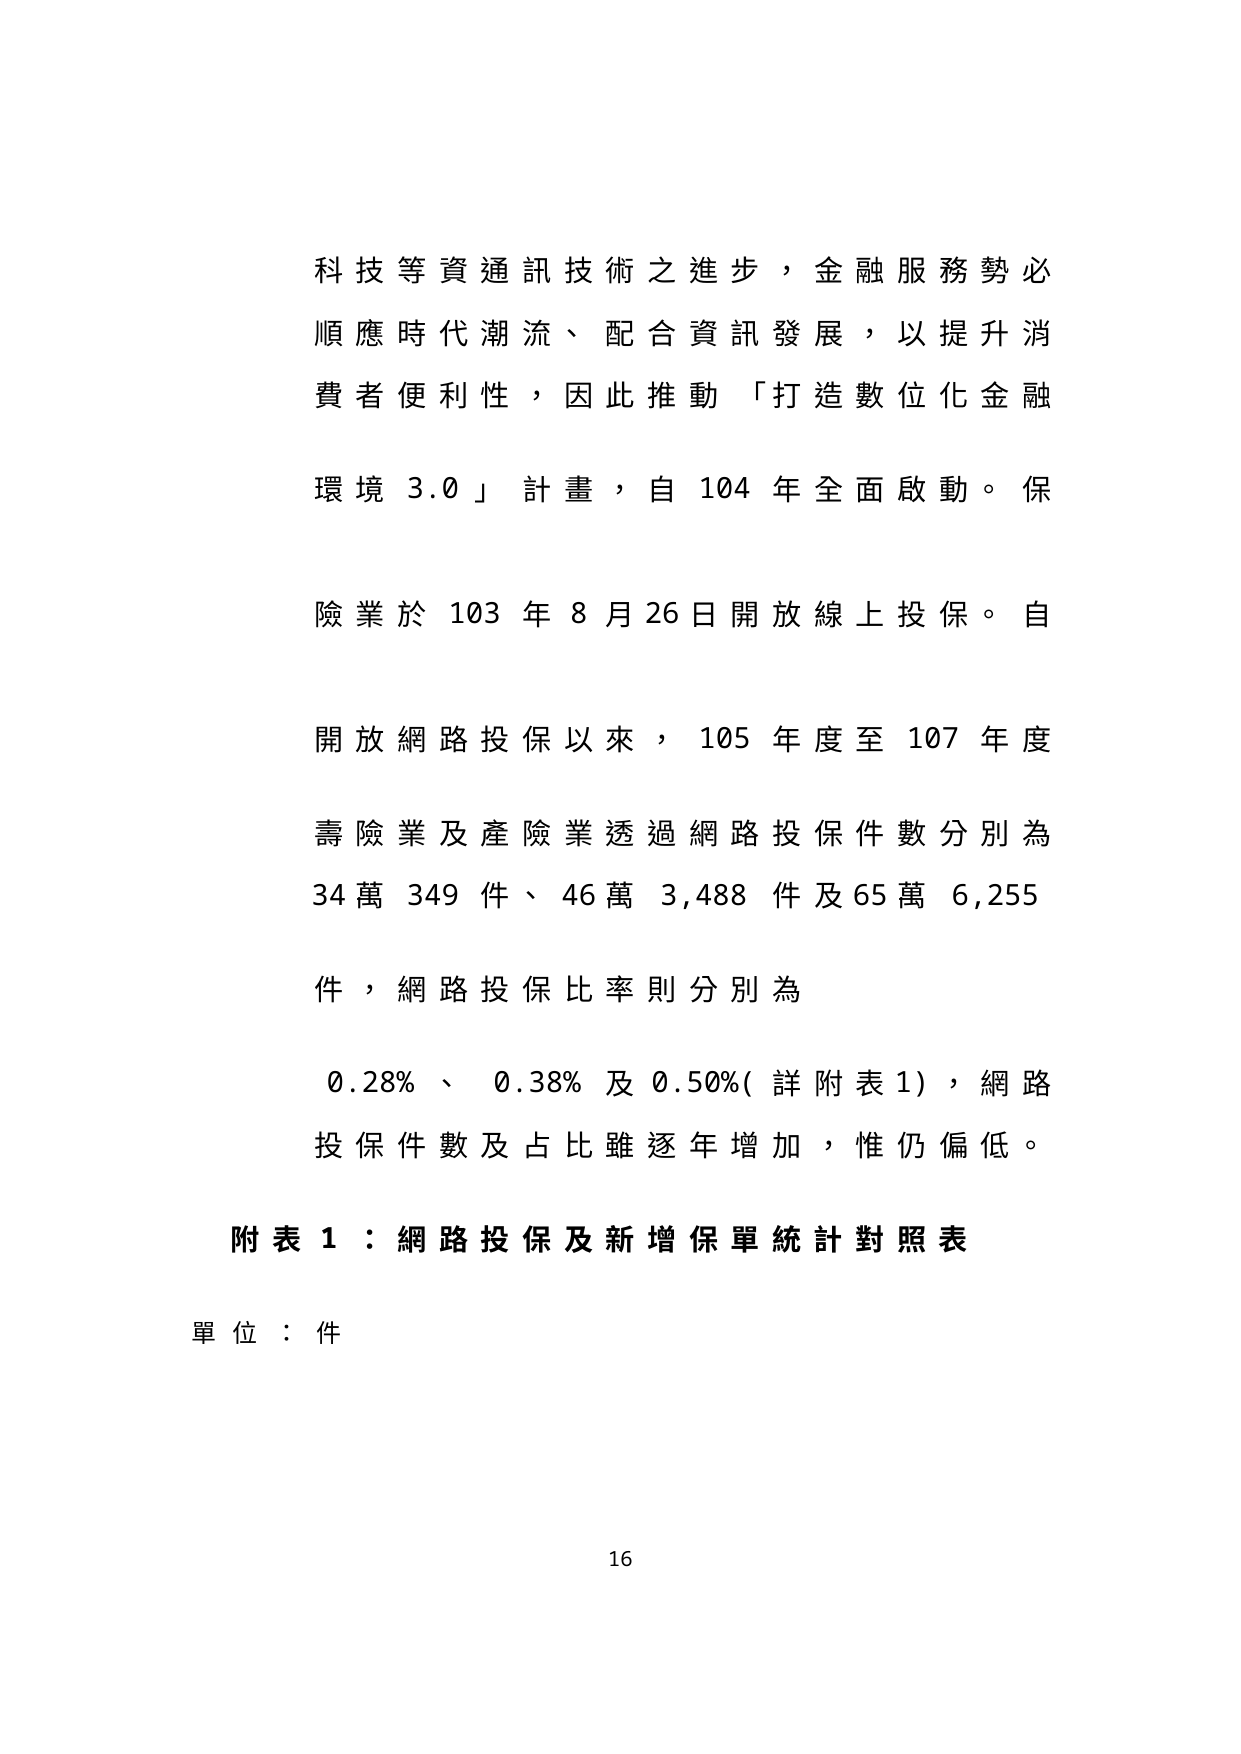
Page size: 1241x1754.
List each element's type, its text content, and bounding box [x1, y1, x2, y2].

text 附表1：網路投保及新增保單統計對照表 單位：件 [183, 1165, 1058, 1352]
text 科技等資通訊技術之進步，金融服務勢必順應時代潮流、配合資訊發展，以提升消費者便利性，因此推動「打造數位化金融環境3.0」計畫，自104年全面啟動。保險業於103年8月26日開放線上投保。自開放網路投保以來，105年度至107年度壽險業及產險業透過網路投保件數分別為34萬349件、46萬3,488件及65萬6,255件，網路投保比率則分別為0.28%、0.38%及0.50%(詳附表1)，網路投保件數及占比雖逐年增加，惟仍偏低。 [271, 227, 1058, 1165]
